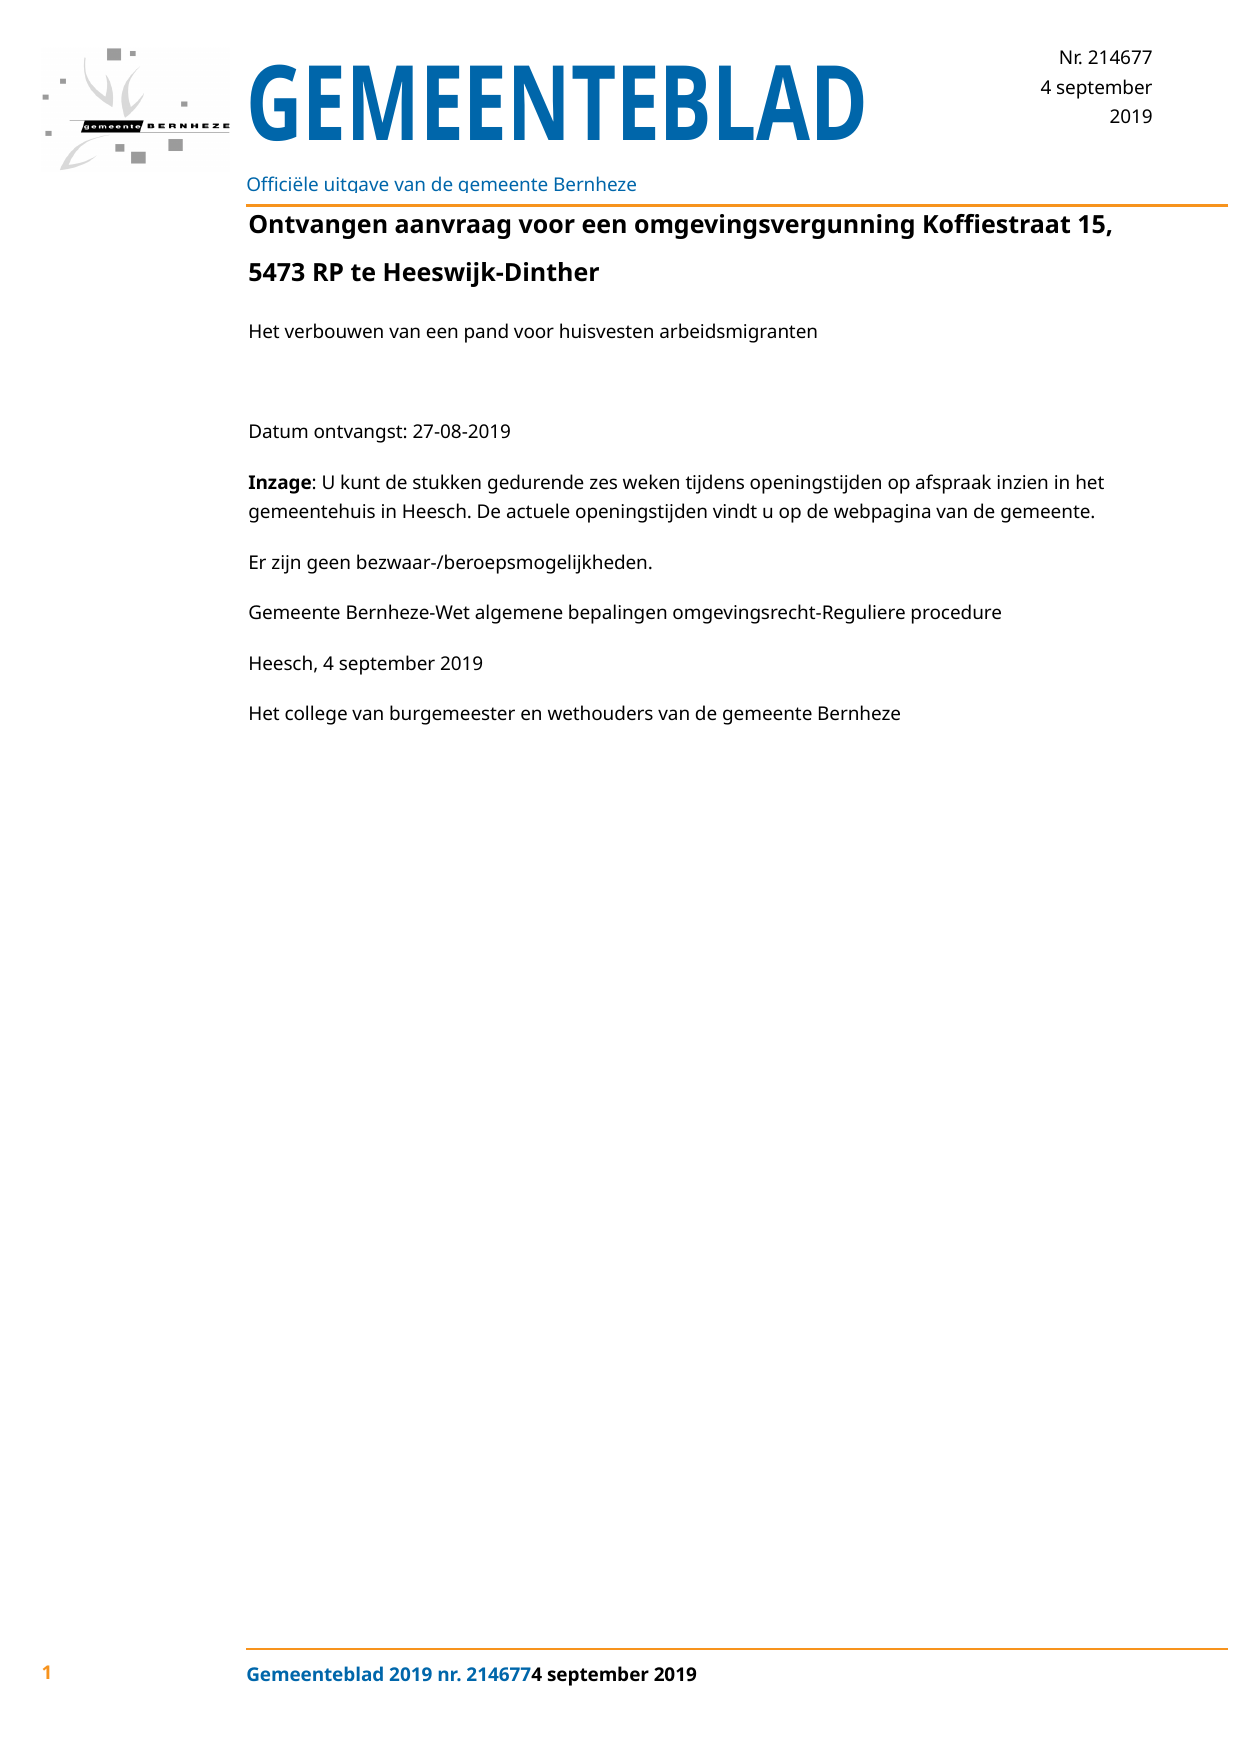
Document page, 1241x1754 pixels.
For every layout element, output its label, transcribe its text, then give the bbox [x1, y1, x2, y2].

text Inzage: U kunt de stukken gedurende zes weken tijdens openingstijden op afspraak inzien in het gemeentehuis in Heesch. De actuele openingstijden vindt u op de webpagina van de gemeente. [248, 469, 1152, 524]
text Datum ontvangst: 27-08-2019 [248, 419, 1152, 444]
picture [41, 47, 231, 172]
text Het verbouwen van een pand voor huisvesten arbeidsmigranten [248, 318, 1152, 344]
text Heesch, 4 september 2019 [248, 650, 1152, 676]
text Ontvangen aanvraag voor een omgevingsvergunning Koffiestraat 15, 5473 RP te Heeswijk-Dinther [248, 207, 1152, 288]
text Het college van burgemeester en wethouders van de gemeente Bernheze [248, 700, 1152, 726]
text Er zijn geen bezwaar-/beroepsmogelijkheden. [248, 549, 1152, 575]
text Gemeente Bernheze-Wet algemene bepalingen omgevingsrecht-Reguliere procedure [248, 599, 1152, 625]
